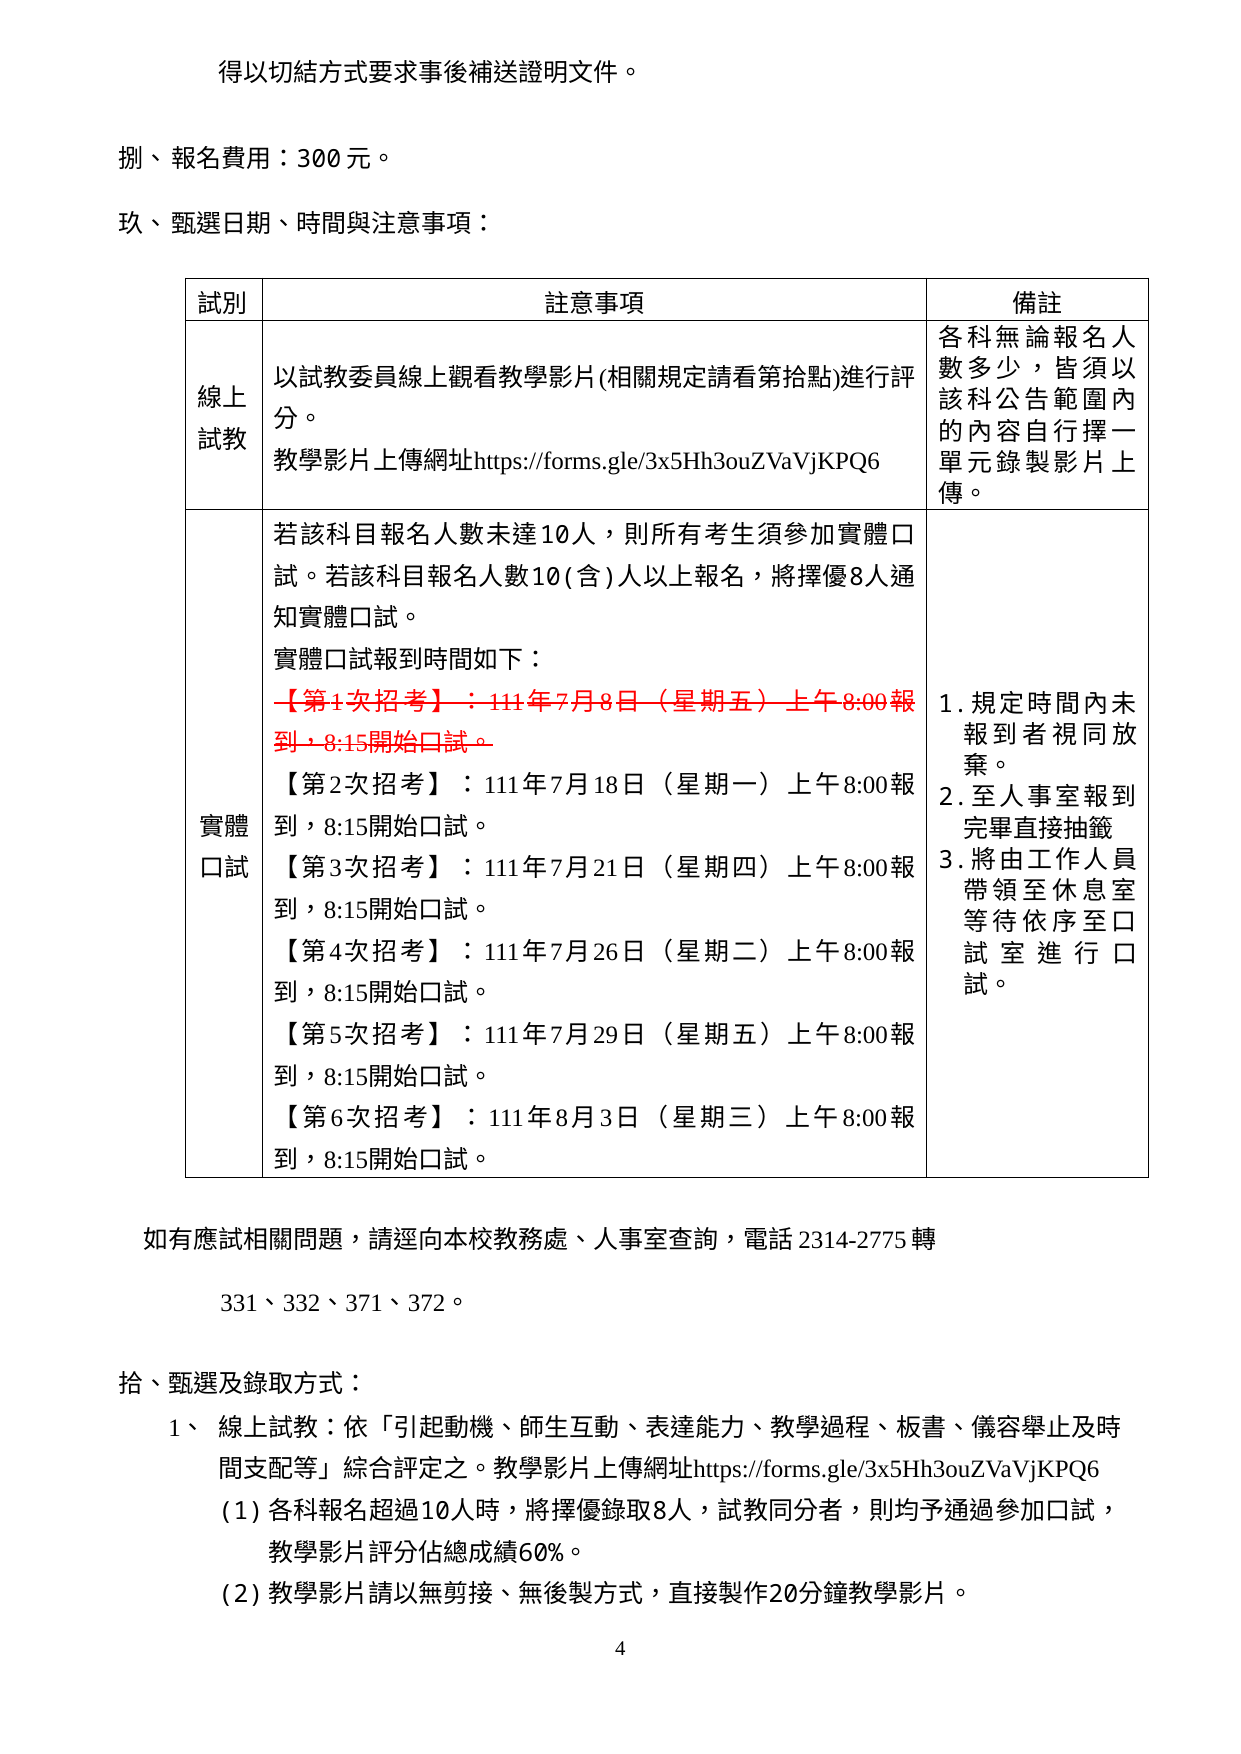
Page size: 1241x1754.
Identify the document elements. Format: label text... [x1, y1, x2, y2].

list 線上試教：依「引起動機、師生互動、表達能力、教學過程、板書、儀容舉止及時間支配等」綜合評定之。教學影片上傳網址https://forms.gle/3x5Hh3ouZVaVjKPQ6 [168, 1403, 1122, 1486]
table_cell 實體口試 [186, 510, 262, 1177]
table_cell 1.規定時間內未報到者視同放棄。 2.至人事室報到完畢直接抽籤 3.將由工作人員帶領至休息室等待依序至口試室進行口試。 [927, 510, 1148, 1177]
table_cell 以試教委員線上觀看教學影片(相關規定請看第拾點)進行評分。 教學影片上傳網址https://forms.gle/3x5Hh3ouZVaVjKPQ6 [263, 321, 926, 509]
list 得以切結方式要求事後補送證明文件。 [168, 48, 1122, 90]
table_header 備註 [927, 279, 1148, 320]
list 甄選日期、時間與注意事項： [118, 203, 1122, 240]
list 報名費用：300元。 [118, 115, 1122, 178]
table_header 註意事項 [263, 279, 926, 320]
text 如有應試相關問題，請逕向本校教務處、人事室查詢，電話2314-2775轉331、332、371、372。 [118, 1196, 1122, 1321]
table_header 試別 [186, 279, 262, 320]
table_cell 各科無論報名人數多少，皆須以該科公告範圍內的內容自行擇一單元錄製影片上傳。 [927, 321, 1148, 509]
list 各科報名超過10人時，將擇優錄取8人，試教同分者，則均予通過參加口試，教學影片評分佔總成績60%。 [218, 1486, 1122, 1569]
table_cell 若該科目報名人數未達10人，則所有考生須參加實體口試。若該科目報名人數10(含)人以上報名，將擇優8人通知實體口試。 實體口試報到時間如下： 【第1次招考】：111年7月8日（星期五）上午8:00報到，8:15開始口試。 【第2次招考】：111年7月18日（星期一）上午8:00報到，8:15開始口試。 【第3次招考】：111年7月21日（星期四）上午8:00報到，8:15開始口試。 【第4次招考】：111年7月26日（星期二）上午8:00報到，8:15開始口試。 【第5次招考】：111年7月29日（星期五）上午8:00報到，8:15開始口試。 【第6次招考】：111年8月3日（星期三）上午8:00報到，8:15開始口試。 [263, 510, 926, 1177]
table_cell 線上試教 [186, 321, 262, 509]
text 拾、甄選及錄取方式： [118, 1340, 1122, 1403]
list 教學影片請以無剪接、無後製方式，直接製作20分鐘教學影片。 [218, 1569, 1122, 1611]
